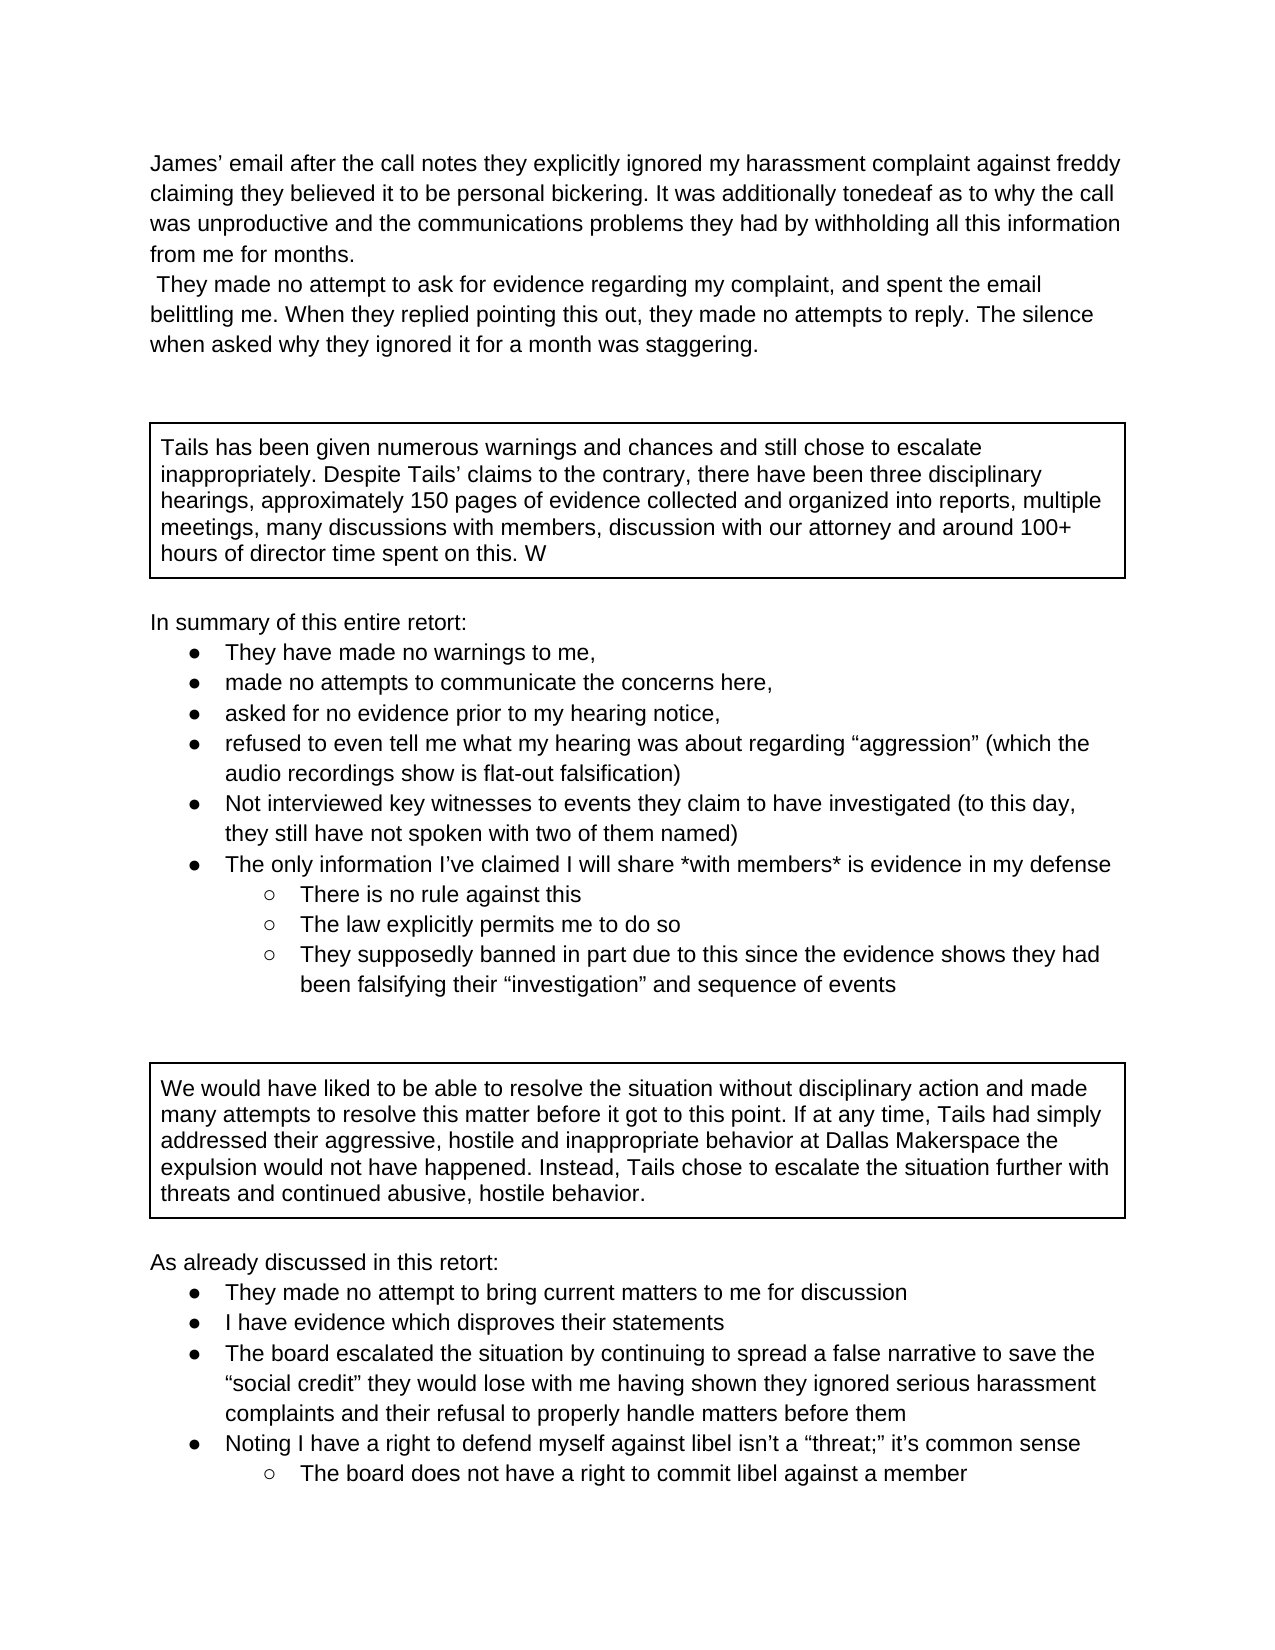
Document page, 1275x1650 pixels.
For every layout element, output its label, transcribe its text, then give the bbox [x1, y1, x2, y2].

list made no attempts to communicate the concerns here, [187, 669, 1125, 696]
list They made no attempt to bring current matters to me for discussion [187, 1279, 1125, 1306]
list The law explicitly permits me to do so [262, 911, 1125, 937]
list Noting I have a right to defend myself against libel isn’t a “threat;” it’s common sense [187, 1430, 1125, 1457]
list They supposedly banned in part due to this since the evidence shows they had been falsifying their “investigation” and sequence of events [262, 941, 1125, 998]
list asked for no evidence prior to my hearing notice, [187, 699, 1125, 726]
text In summary of this entire retort: [150, 609, 1125, 635]
list refused to even tell me what my hearing was about regarding “aggression” (which the audio recordings show is flat-out falsification) [187, 730, 1125, 786]
list There is no rule against this [262, 881, 1125, 907]
list Not interviewed key witnesses to events they claim to have investigated (to this day, they still have not spoken with two of them named) [187, 790, 1125, 847]
list The board escalated the situation by continuing to spread a false narrative to save the “social credit” they would lose with me having shown they ignored serious harassment complaints and their refusal to properly handle matters before them [187, 1339, 1125, 1426]
list I have evidence which disproves their statements [187, 1309, 1125, 1336]
text James’ email after the call notes they explicitly ignored my harassment complaint against freddy claiming they believed it to be personal bickering. It was additionally tonedeaf as to why the call was unproductive and the communications problems they had by withholding all this information from me for months. [150, 150, 1125, 267]
list The only information I’ve claimed I will share *with members* is evidence in my defense [187, 851, 1125, 877]
text As already discussed in this retort: [150, 1249, 1125, 1275]
text They made no attempt to ask for evidence regarding my complaint, and spent the email belittling me. When they replied pointing this out, they made no attempts to reply. The silence when asked why they ignored it for a month was staggering. [150, 271, 1125, 358]
list The board does not have a right to commit libel against a member [262, 1460, 1125, 1487]
list They have made no warnings to me, [187, 639, 1125, 665]
table_header Tails has been given numerous warnings and chances and still chose to escalate inappropriately. Despite Tails’ claims to the contrary, there have been three disciplinary hearings, approximately 150 pages of evidence collected and organized into reports, multiple meetings, many discussions with members, discussion with our attorney and around 100+ hours of director time spent on this. W [151, 424, 1124, 577]
table_header We would have liked to be able to resolve the situation without disciplinary action and made many attempts to resolve this matter before it got to this point. If at any time, Tails had simply addressed their aggressive, hostile and inappropriate behavior at Dallas Makerspace the expulsion would not have happened. Instead, Tails chose to escalate the situation further with threats and continued abusive, hostile behavior. [151, 1064, 1124, 1217]
